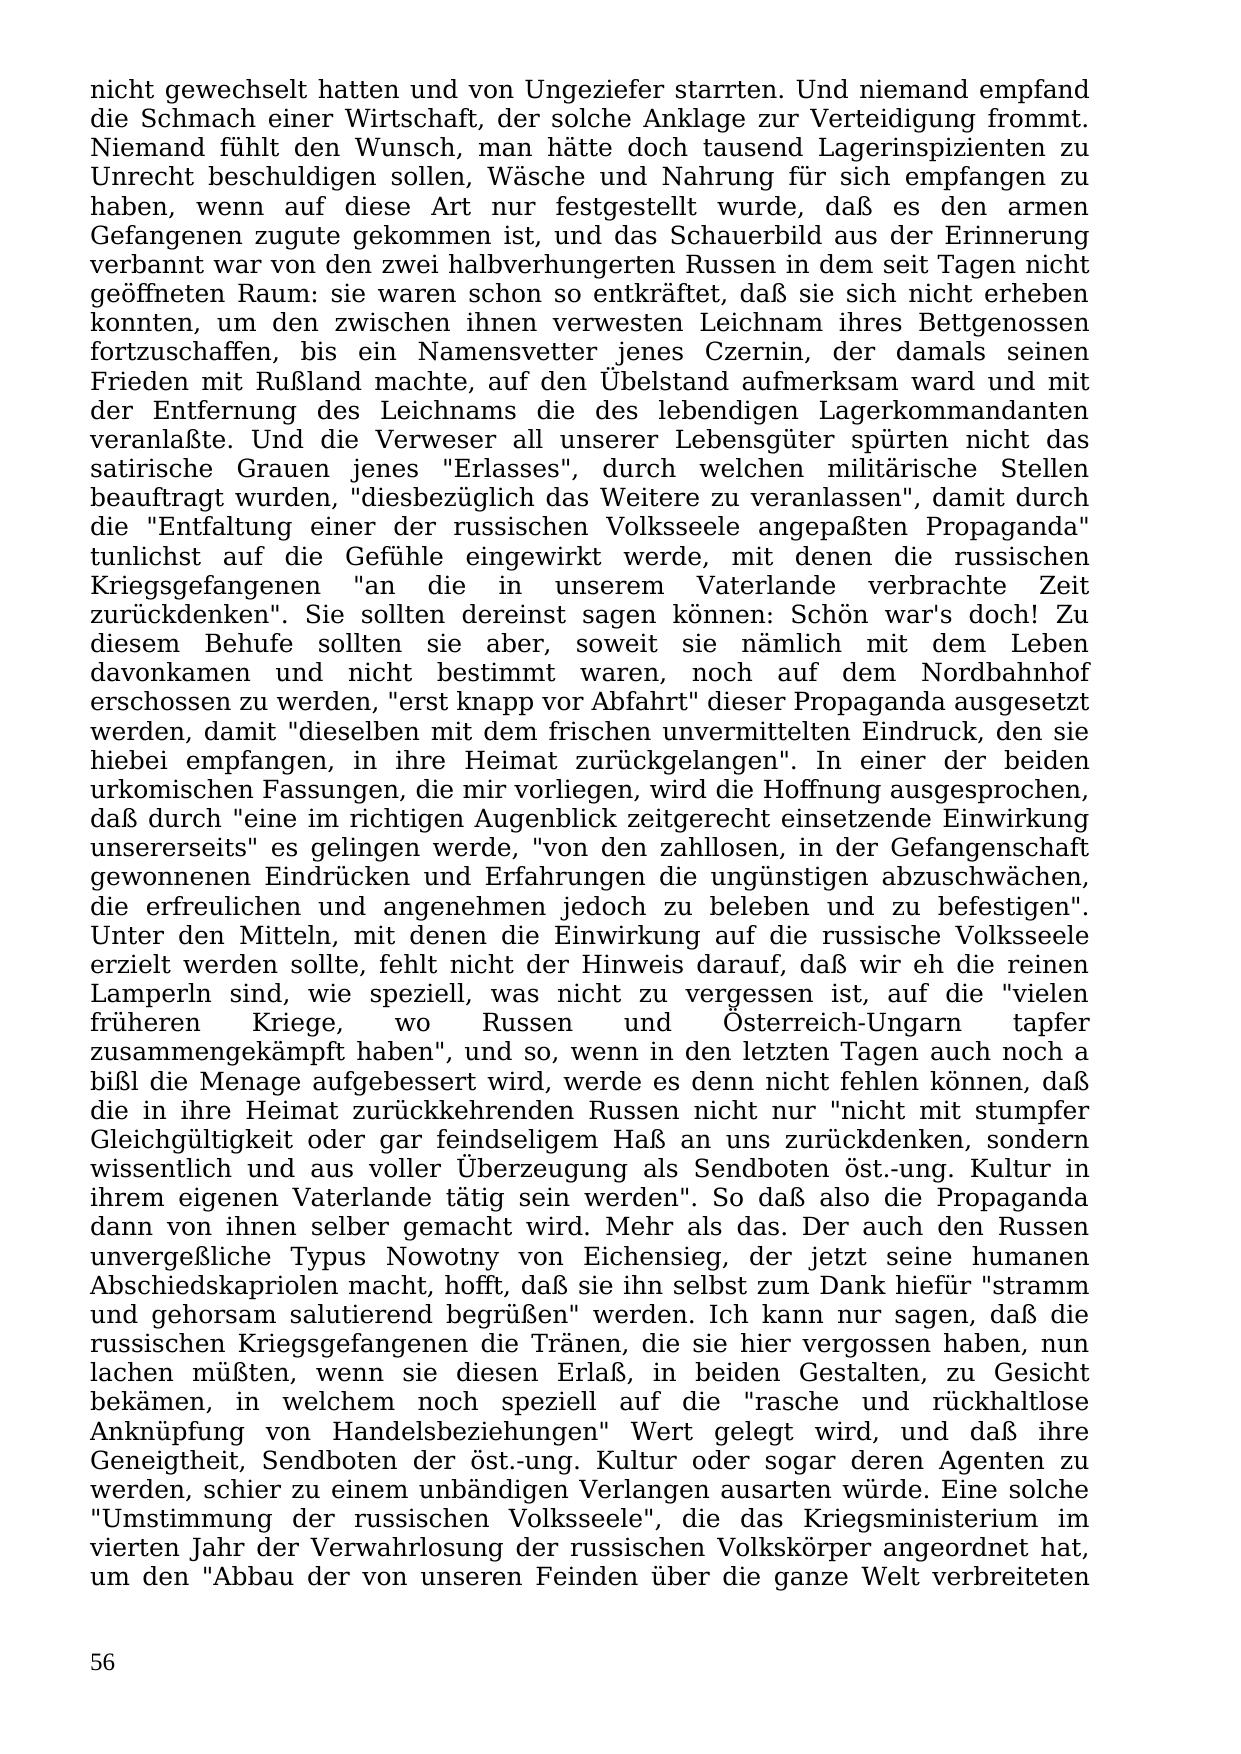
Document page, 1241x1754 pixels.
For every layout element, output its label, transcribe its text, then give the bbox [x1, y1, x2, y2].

text nicht gewechselt hatten und von Ungeziefer starrten. Und niemand empfand die Schmach einer Wirtschaft, der solche Anklage zur Verteidigung frommt. Niemand fühlt den Wunsch, man hätte doch tausend Lagerinspizienten zu Unrecht beschuldigen sollen, Wäsche und Nahrung für sich empfangen zu haben, wenn auf diese Art nur festgestellt wurde, daß es den armen Gefangenen zugute gekommen ist, und das Schauerbild aus der Erinnerung verbannt war von den zwei halbverhungerten Russen in dem seit Tagen nicht geöffneten Raum: sie waren schon so entkräftet, daß sie sich nicht erheben konnten, um den zwischen ihnen verwesten Leichnam ihres Bettgenossen fortzuschaffen, bis ein Namensvetter jenes Czernin, der damals seinen Frieden mit Rußland machte, auf den Übelstand aufmerksam ward und mit der Entfernung des Leichnams die des lebendigen Lagerkommandanten veranlaßte. Und die Verweser all unserer Lebensgüter spürten nicht das satirische Grauen jenes "Erlasses", durch welchen militärische Stellen beauftragt wurden, "diesbezüglich das Weitere zu veranlassen", damit durch die "Entfaltung einer der russischen Volksseele angepaßten Propaganda" tunlichst auf die Gefühle eingewirkt werde, mit denen die russischen Kriegsgefangenen "an die in unserem Vaterlande verbrachte Zeit zurückdenken". Sie sollten dereinst sagen können: Schön war's doch! Zu diesem Behufe sollten sie aber, soweit sie nämlich mit dem Leben davonkamen und nicht bestimmt waren, noch auf dem Nordbahnhof erschossen zu werden, "erst knapp vor Abfahrt" dieser Propaganda ausgesetzt werden, damit "dieselben mit dem frischen unvermittelten Eindruck, den sie hiebei empfangen, in ihre Heimat zurückgelangen". In einer der beiden urkomischen Fassungen, die mir vorliegen, wird die Hoffnung ausgesprochen, daß durch "eine im richtigen Augenblick zeitgerecht einsetzende Einwirkung unsererseits" es gelingen werde, "von den zahllosen, in der Gefangenschaft gewonnenen Eindrücken und Erfahrungen die ungünstigen abzuschwächen, die erfreulichen und angenehmen jedoch zu beleben und zu befestigen". Unter den Mitteln, mit denen die Einwirkung auf die russische Volksseele erzielt werden sollte, fehlt nicht der Hinweis darauf, daß wir eh die reinen Lamperln sind, wie speziell, was nicht zu vergessen ist, auf die "vielen früheren Kriege, wo Russen und Österreich-Ungarn tapfer zusammengekämpft haben", und so, wenn in den letzten Tagen auch noch a bißl die Menage aufgebessert wird, werde es denn nicht fehlen können, daß die in ihre Heimat zurückkehrenden Russen nicht nur "nicht mit stumpfer Gleichgültigkeit oder gar feindseligem Haß an uns zurückdenken, sondern wissentlich und aus voller Überzeugung als Sendboten öst.-ung. Kultur in ihrem eigenen Vaterlande tätig sein werden". So daß also die Propaganda dann von ihnen selber gemacht wird. Mehr als das. Der auch den Russen unvergeßliche Typus Nowotny von Eichensieg, der jetzt seine humanen Abschiedskapriolen macht, hofft, daß sie ihn selbst zum Dank hiefür "stramm und gehorsam salutierend begrüßen" werden. Ich kann nur sagen, daß die russischen Kriegsgefangenen die Tränen, die sie hier vergossen haben, nun lachen müßten, wenn sie diesen Erlaß, in beiden Gestalten, zu Gesicht bekämen, in welchem noch speziell auf die "rasche und rückhaltlose Anknüpfung von Handelsbeziehungen" Wert gelegt wird, und daß ihre Geneigtheit, Sendboten der öst.-ung. Kultur oder sogar deren Agenten zu werden, schier zu einem unbändigen Verlangen ausarten würde. Eine solche "Umstimmung der russischen Volksseele", die das Kriegsministerium im vierten Jahr der Verwahrlosung der russischen Volkskörper angeordnet hat, um den "Abbau der von unseren Feinden über die ganze Welt verbreiteten [90, 75, 1091, 1592]
